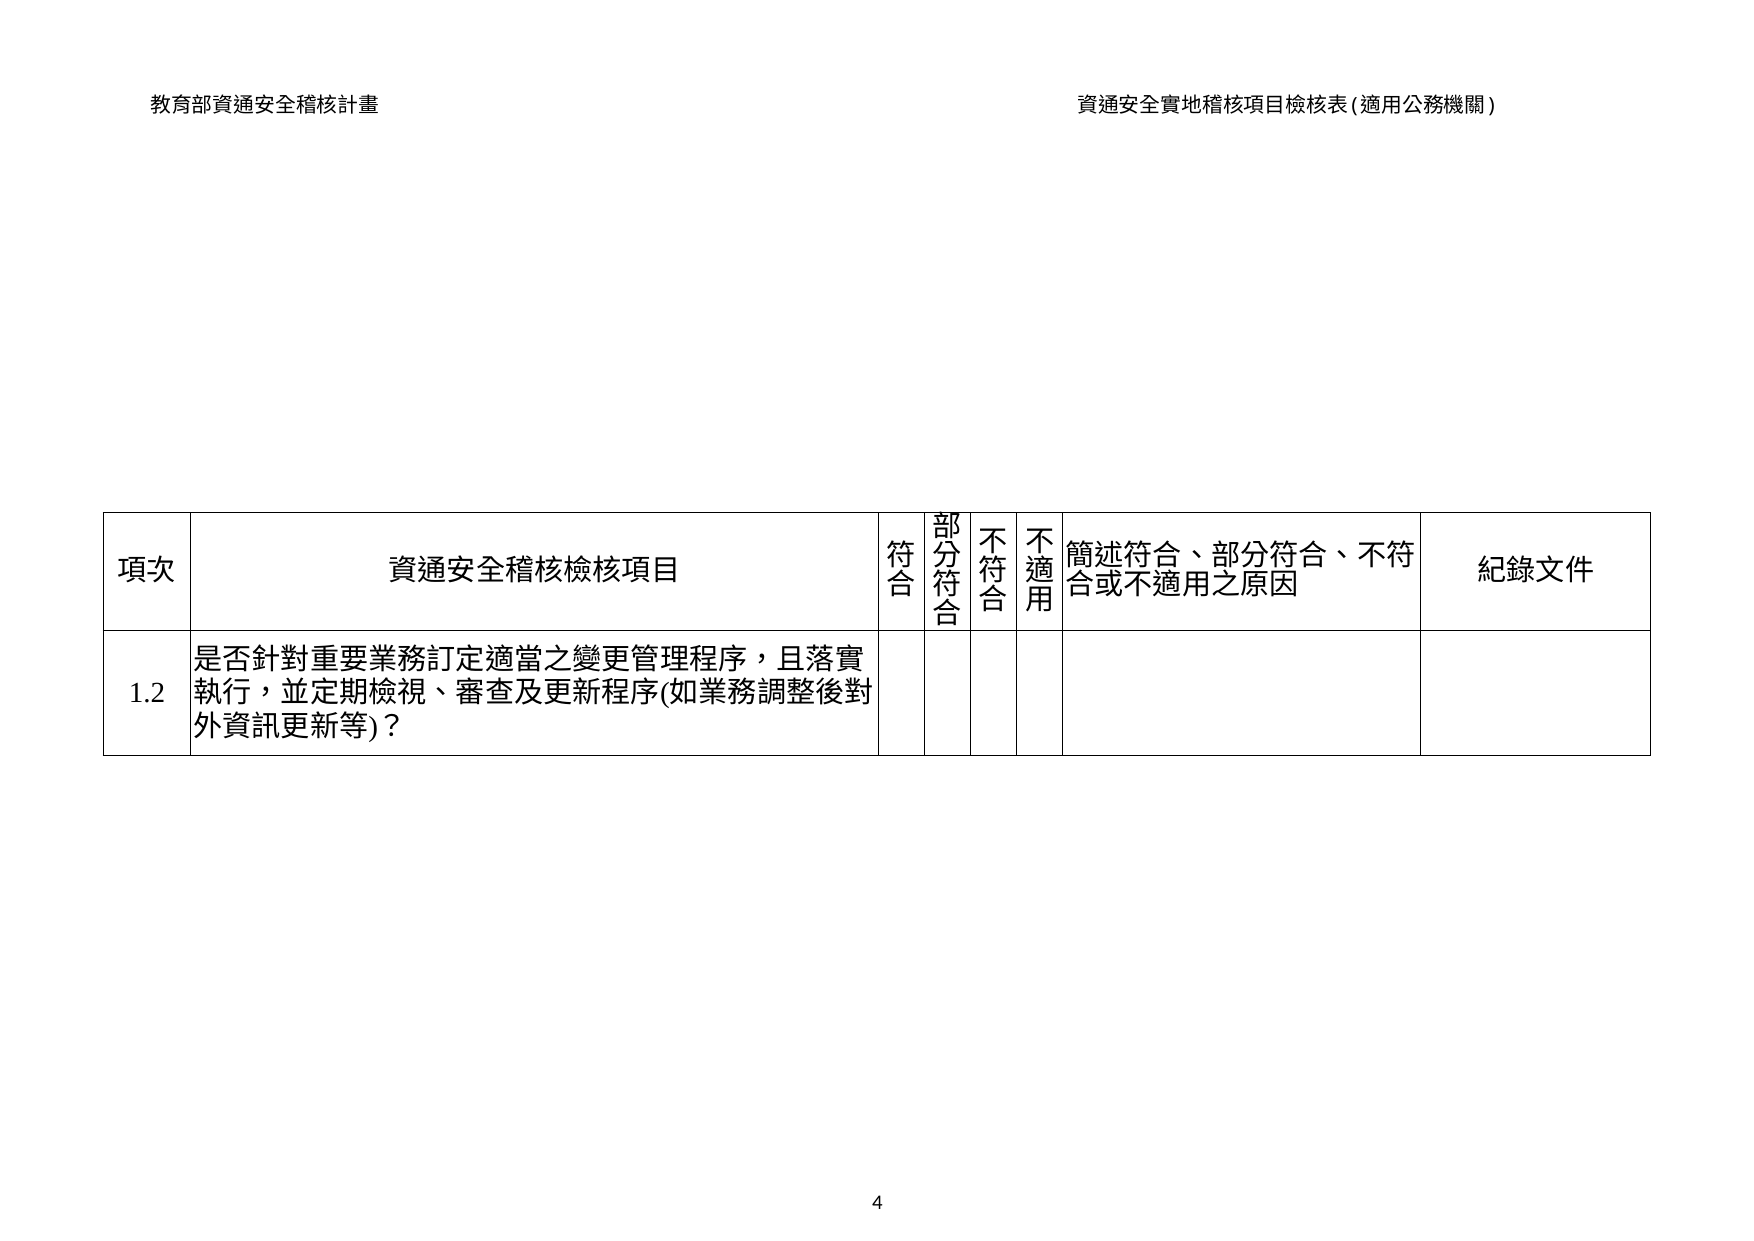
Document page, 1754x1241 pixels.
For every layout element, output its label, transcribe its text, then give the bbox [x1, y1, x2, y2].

table_header 符合 [879, 513, 924, 630]
table_header 紀錄文件 [1421, 513, 1650, 630]
table_header 不適用 [1017, 513, 1062, 630]
table_cell [879, 631, 924, 755]
table_header 不符合 [971, 513, 1016, 630]
table_header 項次 [104, 513, 190, 630]
table_cell 1.2 [104, 631, 190, 755]
table_cell [1063, 631, 1420, 755]
table_header 資通安全稽核檢核項目 [191, 513, 878, 630]
table_cell [971, 631, 1016, 755]
table_cell 是否針對重要業務訂定適當之變更管理程序，且落實執行，並定期檢視、審查及更新程序(如業務調整後對外資訊更新等)？ [191, 631, 878, 755]
table_header 簡述符合、部分符合、不符合或不適用之原因 [1063, 513, 1420, 630]
table_header 部分符合 [925, 513, 970, 630]
table_cell [1421, 631, 1650, 755]
table_cell [1017, 631, 1062, 755]
table_cell [925, 631, 970, 755]
